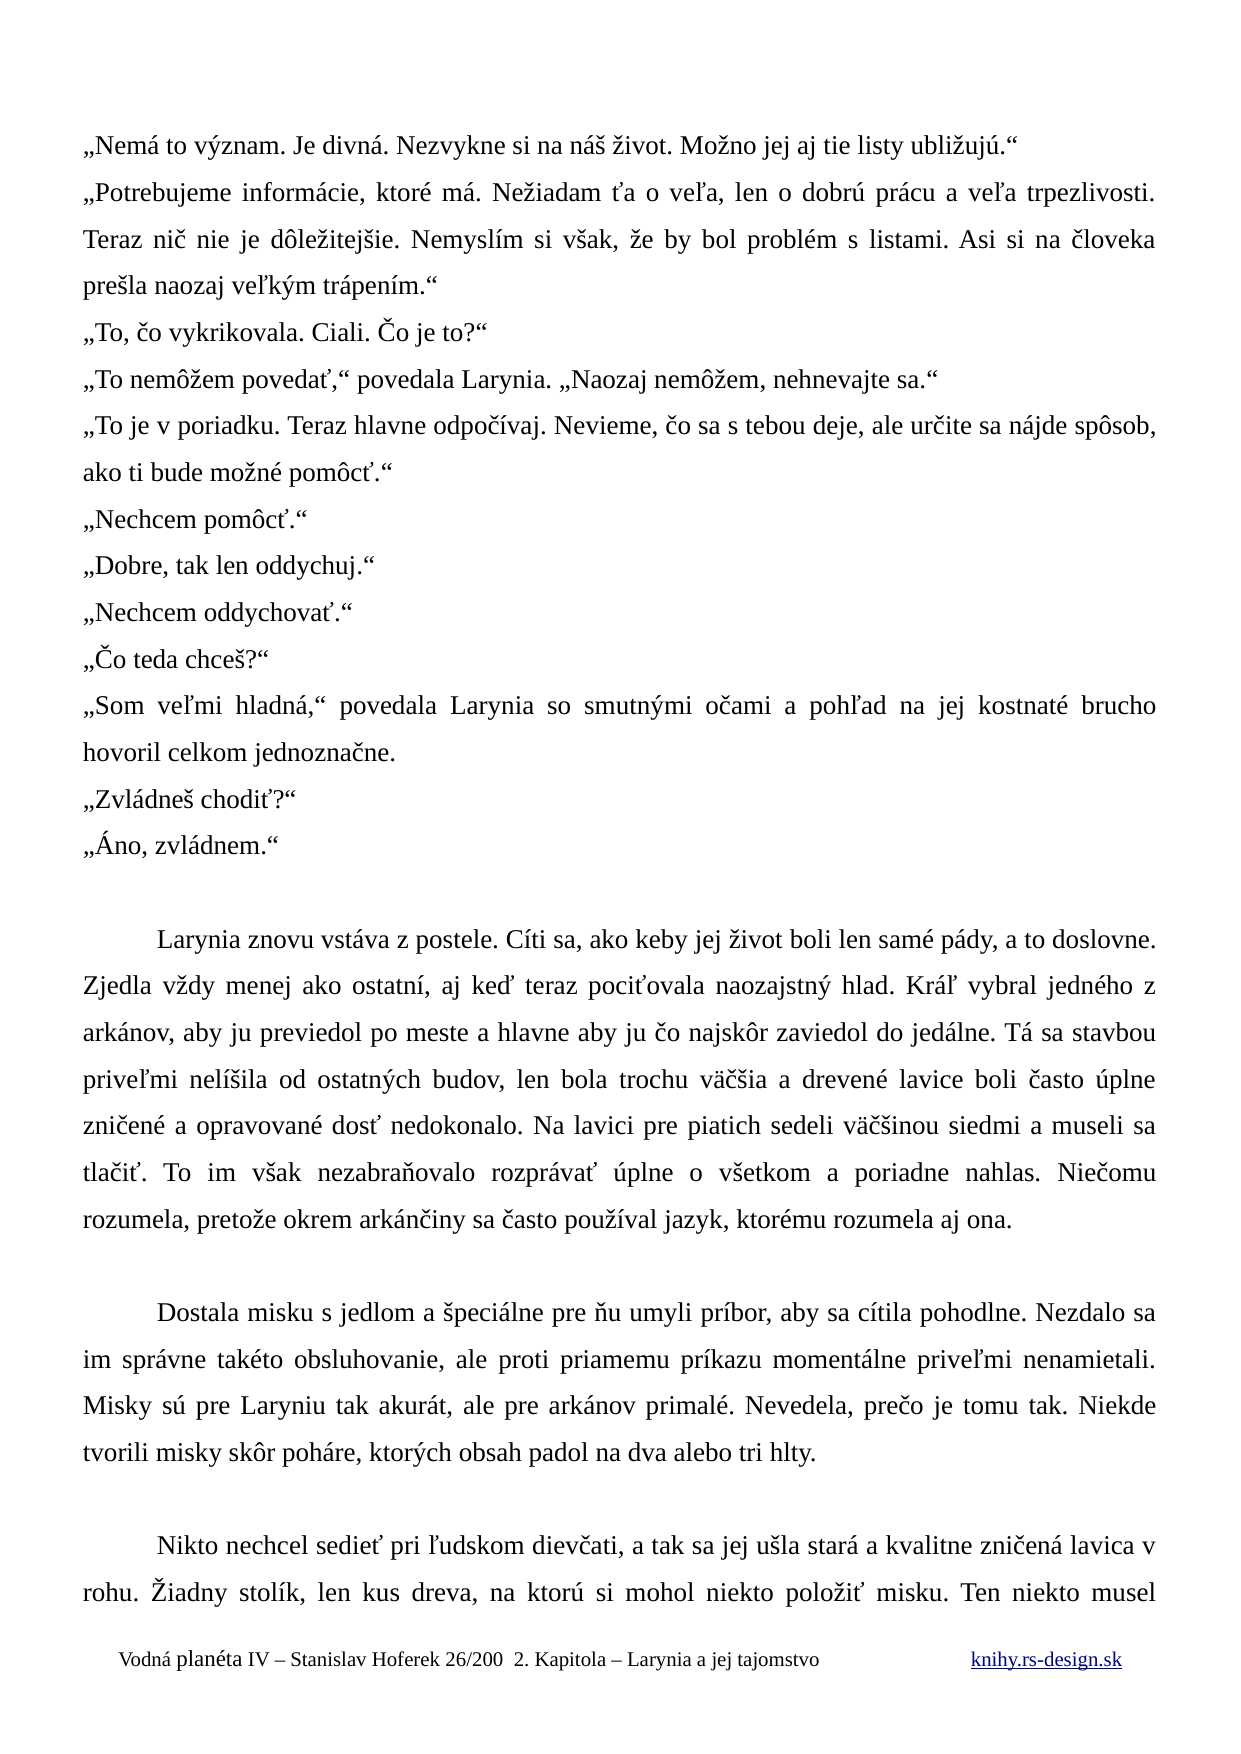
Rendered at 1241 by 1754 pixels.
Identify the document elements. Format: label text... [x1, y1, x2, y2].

text „Čo teda chceš?“ [83, 643, 1157, 674]
text Dostala misku s jedlom a špeciálne pre ňu umyli príbor, aby sa cítila pohodlne. Nezdalo sa im správne takéto obsluhovanie, ale proti priamemu príkazu momentálne priveľmi nenamietali. Misky sú pre Laryniu tak akurát, ale pre arkánov primalé. Nevedela, prečo je tomu tak. Niekde tvorili misky skôr poháre, ktorých obsah padol na dva alebo tri hlty. [83, 1296, 1157, 1467]
text „Nemá to význam. Je divná. Nezvykne si na náš život. Možno jej aj tie listy ubližujú.“ [83, 129, 1157, 161]
text „To, čo vykrikovala. Ciali. Čo je to?“ [83, 316, 1157, 347]
text Larynia znovu vstáva z postele. Cíti sa, ako keby jej život boli len samé pády, a to doslovne. Zjedla vždy menej ako ostatní, aj keď teraz pociťovala naozajstný hlad. Kráľ vybral jedného z arkánov, aby ju previedol po meste a hlavne aby ju čo najskôr zaviedol do jedálne. Tá sa stavbou priveľmi nelíšila od ostatných budov, len bola trochu väčšia a drevené lavice boli často úplne zničené a opravované dosť nedokonalo. Na lavici pre piatich sedeli väčšinou siedmi a museli sa tlačiť. To im však nezabraňovalo rozprávať úplne o všetkom a poriadne nahlas. Niečomu rozumela, pretože okrem arkánčiny sa často používal jazyk, ktorému rozumela aj ona. [83, 923, 1157, 1234]
text „Zvládneš chodiť?“ [83, 783, 1157, 814]
text „Áno, zvládnem.“ [83, 829, 1157, 861]
text „To nemôžem povedať,“ povedala Larynia. „Naozaj nemôžem, nehnevajte sa.“ [83, 363, 1157, 394]
text „To je v poriadku. Teraz hlavne odpočívaj. Nevieme, čo sa s tebou deje, ale určite sa nájde spôsob, ako ti bude možné pomôcť.“ [83, 409, 1157, 487]
text „Nechcem pomôcť.“ [83, 503, 1157, 534]
text Nikto nechcel sedieť pri ľudskom dievčati, a tak sa jej ušla stará a kvalitne zničená lavica v rohu. Žiadny stolík, len kus dreva, na ktorú si mohol niekto položiť misku. Ten niekto musel [83, 1529, 1157, 1607]
text „Som veľmi hladná,“ povedala Larynia so smutnými očami a pohľad na jej kostnaté brucho hovoril celkom jednoznačne. [83, 689, 1157, 767]
text „Dobre, tak len oddychuj.“ [83, 549, 1157, 581]
text „Nechcem oddychovať.“ [83, 596, 1157, 627]
text „Potrebujeme informácie, ktoré má. Nežiadam ťa o veľa, len o dobrú prácu a veľa trpezlivosti. Teraz nič nie je dôležitejšie. Nemyslím si však, že by bol problém s listami. Asi si na človeka prešla naozaj veľkým trápením.“ [83, 176, 1157, 301]
